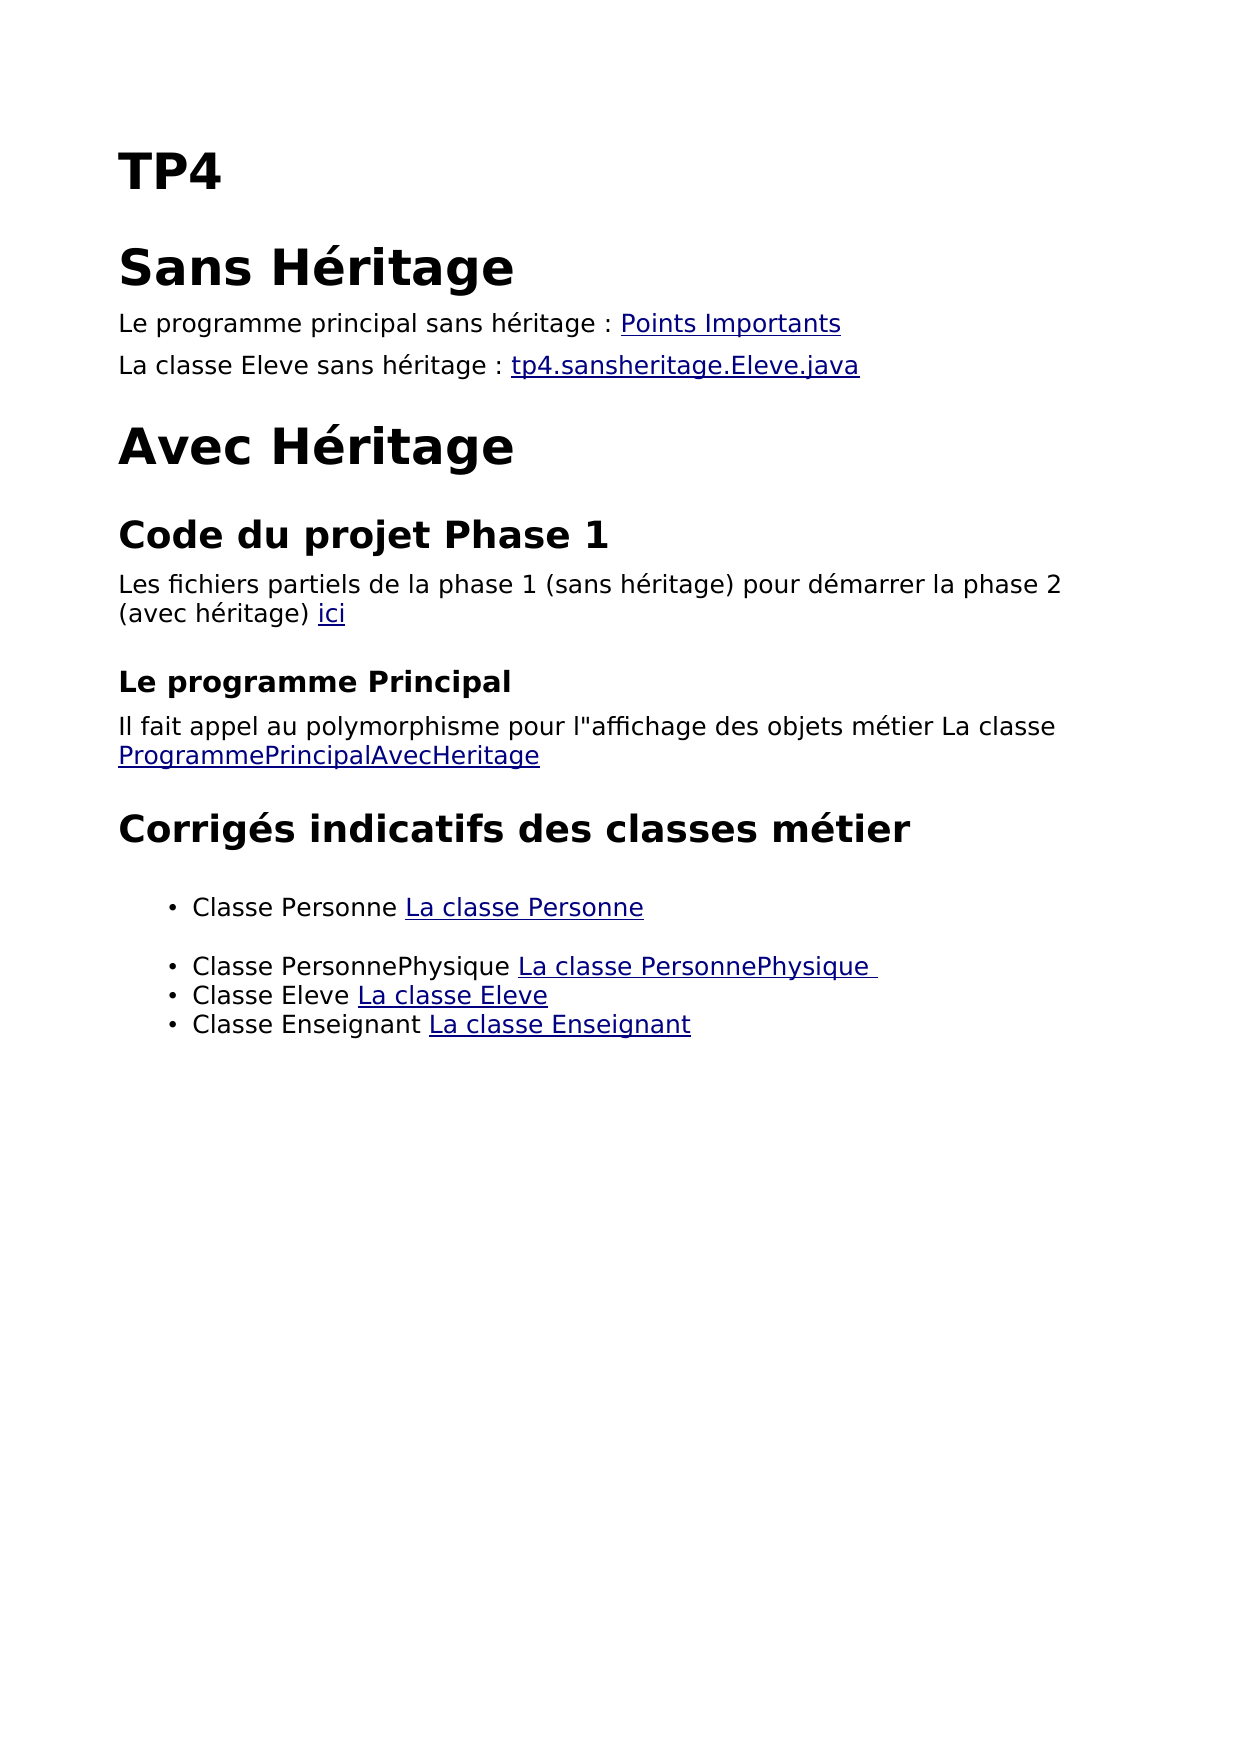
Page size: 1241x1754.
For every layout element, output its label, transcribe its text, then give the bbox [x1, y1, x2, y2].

list Classe Personne La classe Personne [177, 893, 1122, 952]
subtitle Corrigés indicatifs des classes métier [118, 808, 1122, 852]
list Classe Enseignant La classe Enseignant [177, 1010, 1122, 1039]
text Les fichiers partiels de la phase 1 (sans héritage) pour démarrer la phase 2 (avec héritage) ici [118, 570, 1122, 628]
subtitle Avec Héritage [118, 418, 1122, 476]
list Classe Eleve La classe Eleve [177, 981, 1122, 1010]
subtitle TP4 [118, 143, 1122, 201]
list Classe PersonnePhysique La classe PersonnePhysique [177, 952, 1122, 981]
text Le programme principal sans héritage : Points Importants [118, 309, 1122, 339]
subtitle Code du projet Phase 1 [118, 514, 1122, 557]
text Il fait appel au polymorphisme pour l"affichage des objets métier La classe ProgrammePrincipalAvecHeritage [118, 712, 1122, 770]
subtitle Sans Héritage [118, 239, 1122, 297]
subtitle Le programme Principal [118, 666, 1122, 699]
text La classe Eleve sans héritage : tp4.sansheritage.Eleve.java [118, 351, 1122, 380]
